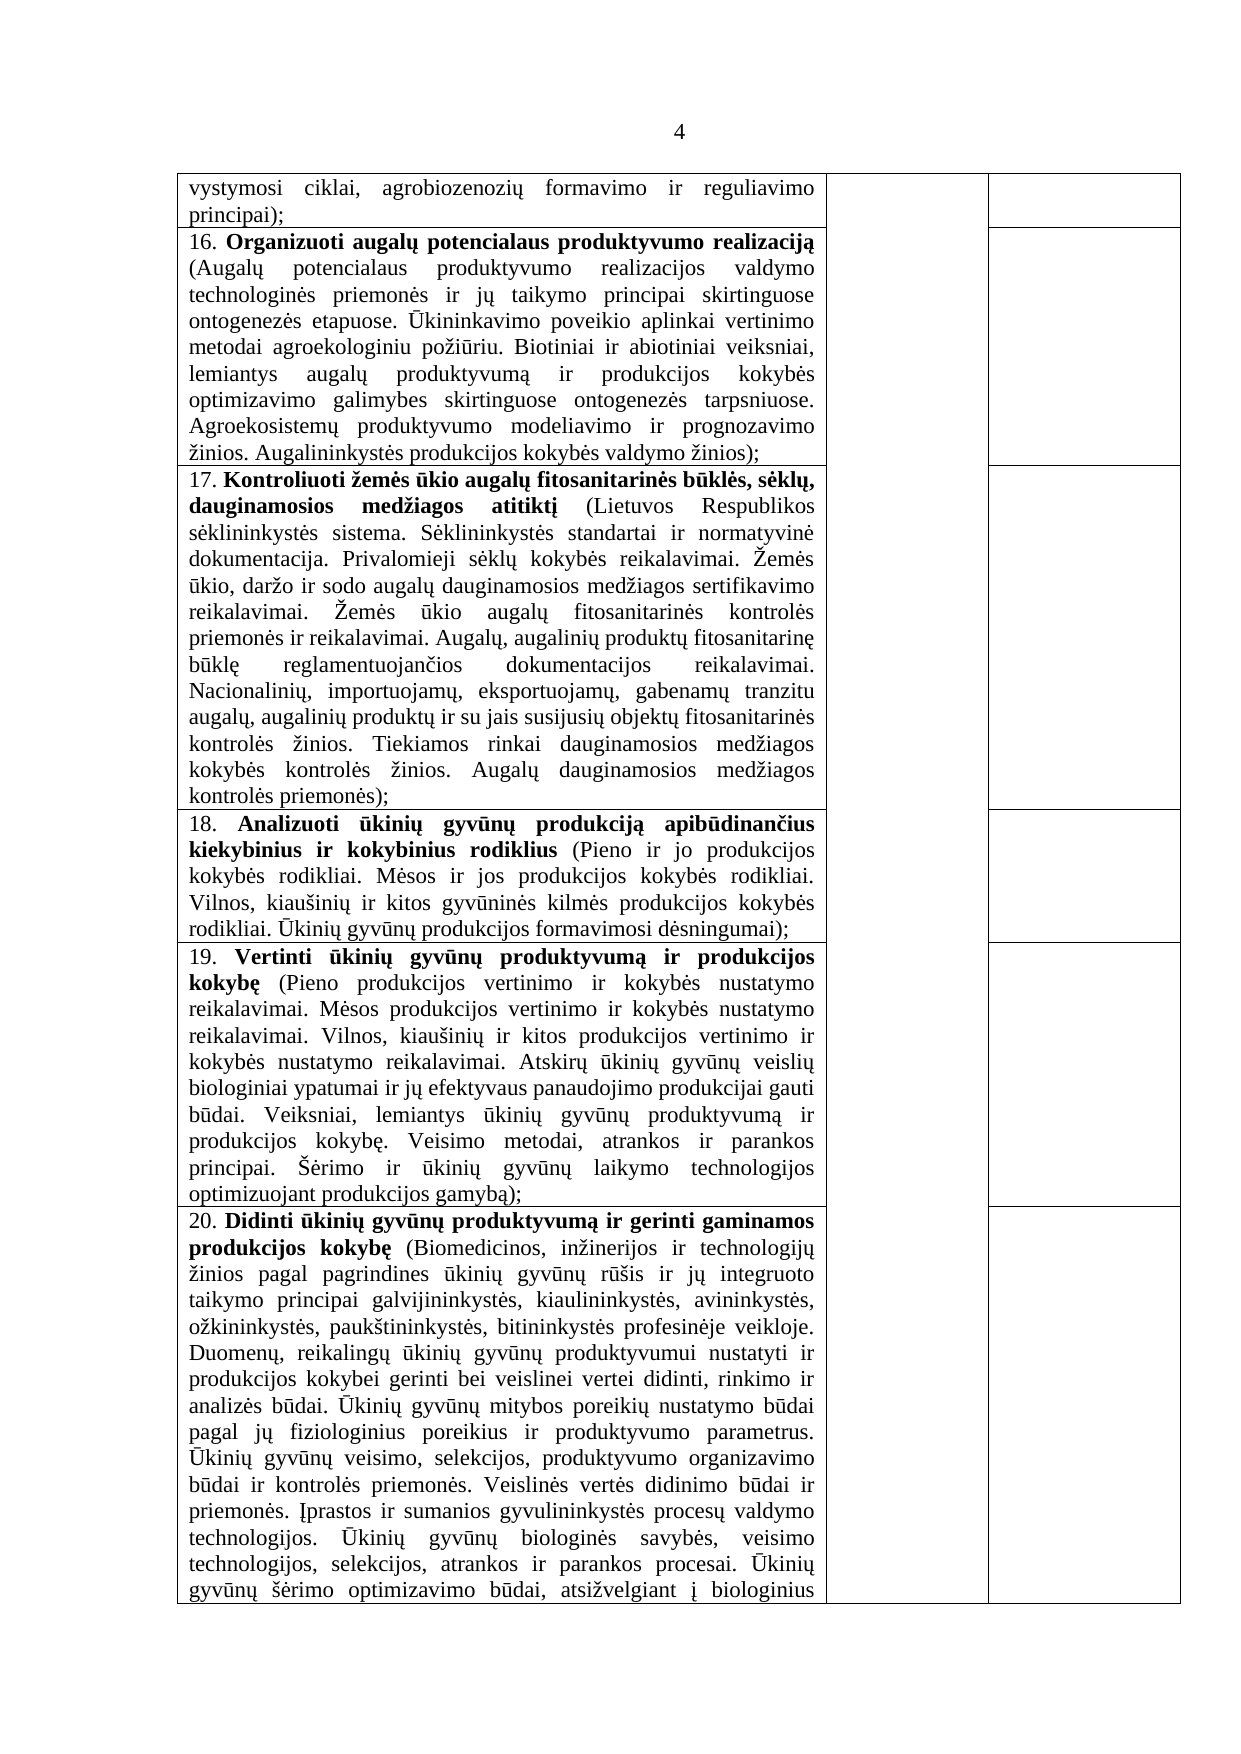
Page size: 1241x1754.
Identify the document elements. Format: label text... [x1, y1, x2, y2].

table_cell [989, 174, 1180, 227]
table_cell [827, 174, 988, 1603]
table_cell [989, 228, 1180, 465]
table_cell [989, 810, 1180, 942]
table_cell 19. Vertinti ūkinių gyvūnų produktyvumą ir produkcijos kokybę (Pieno produkcijos vertinimo ir kokybės nustatymo reikalavimai. Mėsos produkcijos vertinimo ir kokybės nustatymo reikalavimai. Vilnos, kiaušinių ir kitos produkcijos vertinimo ir kokybės nustatymo reikalavimai. Atskirų ūkinių gyvūnų veislių biologiniai ypatumai ir jų efektyvaus panaudojimo produkcijai gauti būdai. Veiksniai, lemiantys ūkinių gyvūnų produktyvumą ir produkcijos kokybę. Veisimo metodai, atrankos ir parankos principai. Šėrimo ir ūkinių gyvūnų laikymo technologijos optimizuojant produkcijos gamybą); [178, 943, 826, 1206]
table_cell 20. Didinti ūkinių gyvūnų produktyvumą ir gerinti gaminamos produkcijos kokybę (Biomedicinos, inžinerijos ir technologijų žinios pagal pagrindines ūkinių gyvūnų rūšis ir jų integruoto taikymo principai galvijininkystės, kiaulininkystės, avininkystės, ožkininkystės, paukštininkystės, bitininkystės profesinėje veikloje. Duomenų, reikalingų ūkinių gyvūnų produktyvumui nustatyti ir produkcijos kokybei gerinti bei veislinei vertei didinti, rinkimo ir analizės būdai. Ūkinių gyvūnų mitybos poreikių nustatymo būdai pagal jų fiziologinius poreikius ir produktyvumo parametrus. Ūkinių gyvūnų veisimo, selekcijos, produktyvumo organizavimo būdai ir kontrolės priemonės. Veislinės vertės didinimo būdai ir priemonės. Įprastos ir sumanios gyvulininkystės procesų valdymo technologijos. Ūkinių gyvūnų biologinės savybės, veisimo technologijos, selekcijos, atrankos ir parankos procesai. Ūkinių gyvūnų šėrimo optimizavimo būdai, atsižvelgiant į biologinius [178, 1207, 826, 1603]
table_cell 17. Kontroliuoti žemės ūkio augalų fitosanitarinės būklės, sėklų, dauginamosios medžiagos atitiktį (Lietuvos Respublikos sėklininkystės sistema. Sėklininkystės standartai ir normatyvinė dokumentacija. Privalomieji sėklų kokybės reikalavimai. Žemės ūkio, daržo ir sodo augalų dauginamosios medžiagos sertifikavimo reikalavimai. Žemės ūkio augalų fitosanitarinės kontrolės priemonės ir reikalavimai. Augalų, augalinių produktų fitosanitarinę būklę reglamentuojančios dokumentacijos reikalavimai. Nacionalinių, importuojamų, eksportuojamų, gabenamų tranzitu augalų, augalinių produktų ir su jais susijusių objektų fitosanitarinės kontrolės žinios. Tiekiamos rinkai dauginamosios medžiagos kokybės kontrolės žinios. Augalų dauginamosios medžiagos kontrolės priemonės); [178, 466, 826, 809]
table_cell 18. Analizuoti ūkinių gyvūnų produkciją apibūdinančius kiekybinius ir kokybinius rodiklius (Pieno ir jo produkcijos kokybės rodikliai. Mėsos ir jos produkcijos kokybės rodikliai. Vilnos, kiaušinių ir kitos gyvūninės kilmės produkcijos kokybės rodikliai. Ūkinių gyvūnų produkcijos formavimosi dėsningumai); [178, 810, 826, 942]
table_cell [989, 1207, 1180, 1603]
table_cell 16. Organizuoti augalų potencialaus produktyvumo realizaciją (Augalų potencialaus produktyvumo realizacijos valdymo technologinės priemonės ir jų taikymo principai skirtinguose ontogenezės etapuose. Ūkininkavimo poveikio aplinkai vertinimo metodai agroekologiniu požiūriu. Biotiniai ir abiotiniai veiksniai, lemiantys augalų produktyvumą ir produkcijos kokybės optimizavimo galimybes skirtinguose ontogenezės tarpsniuose. Agroekosistemų produktyvumo modeliavimo ir prognozavimo žinios. Augalininkystės produkcijos kokybės valdymo žinios); [178, 228, 826, 465]
table_cell [989, 466, 1180, 809]
table_cell [989, 943, 1180, 1206]
table_cell vystymosi ciklai, agrobiozenozių formavimo ir reguliavimo principai); [178, 174, 826, 227]
